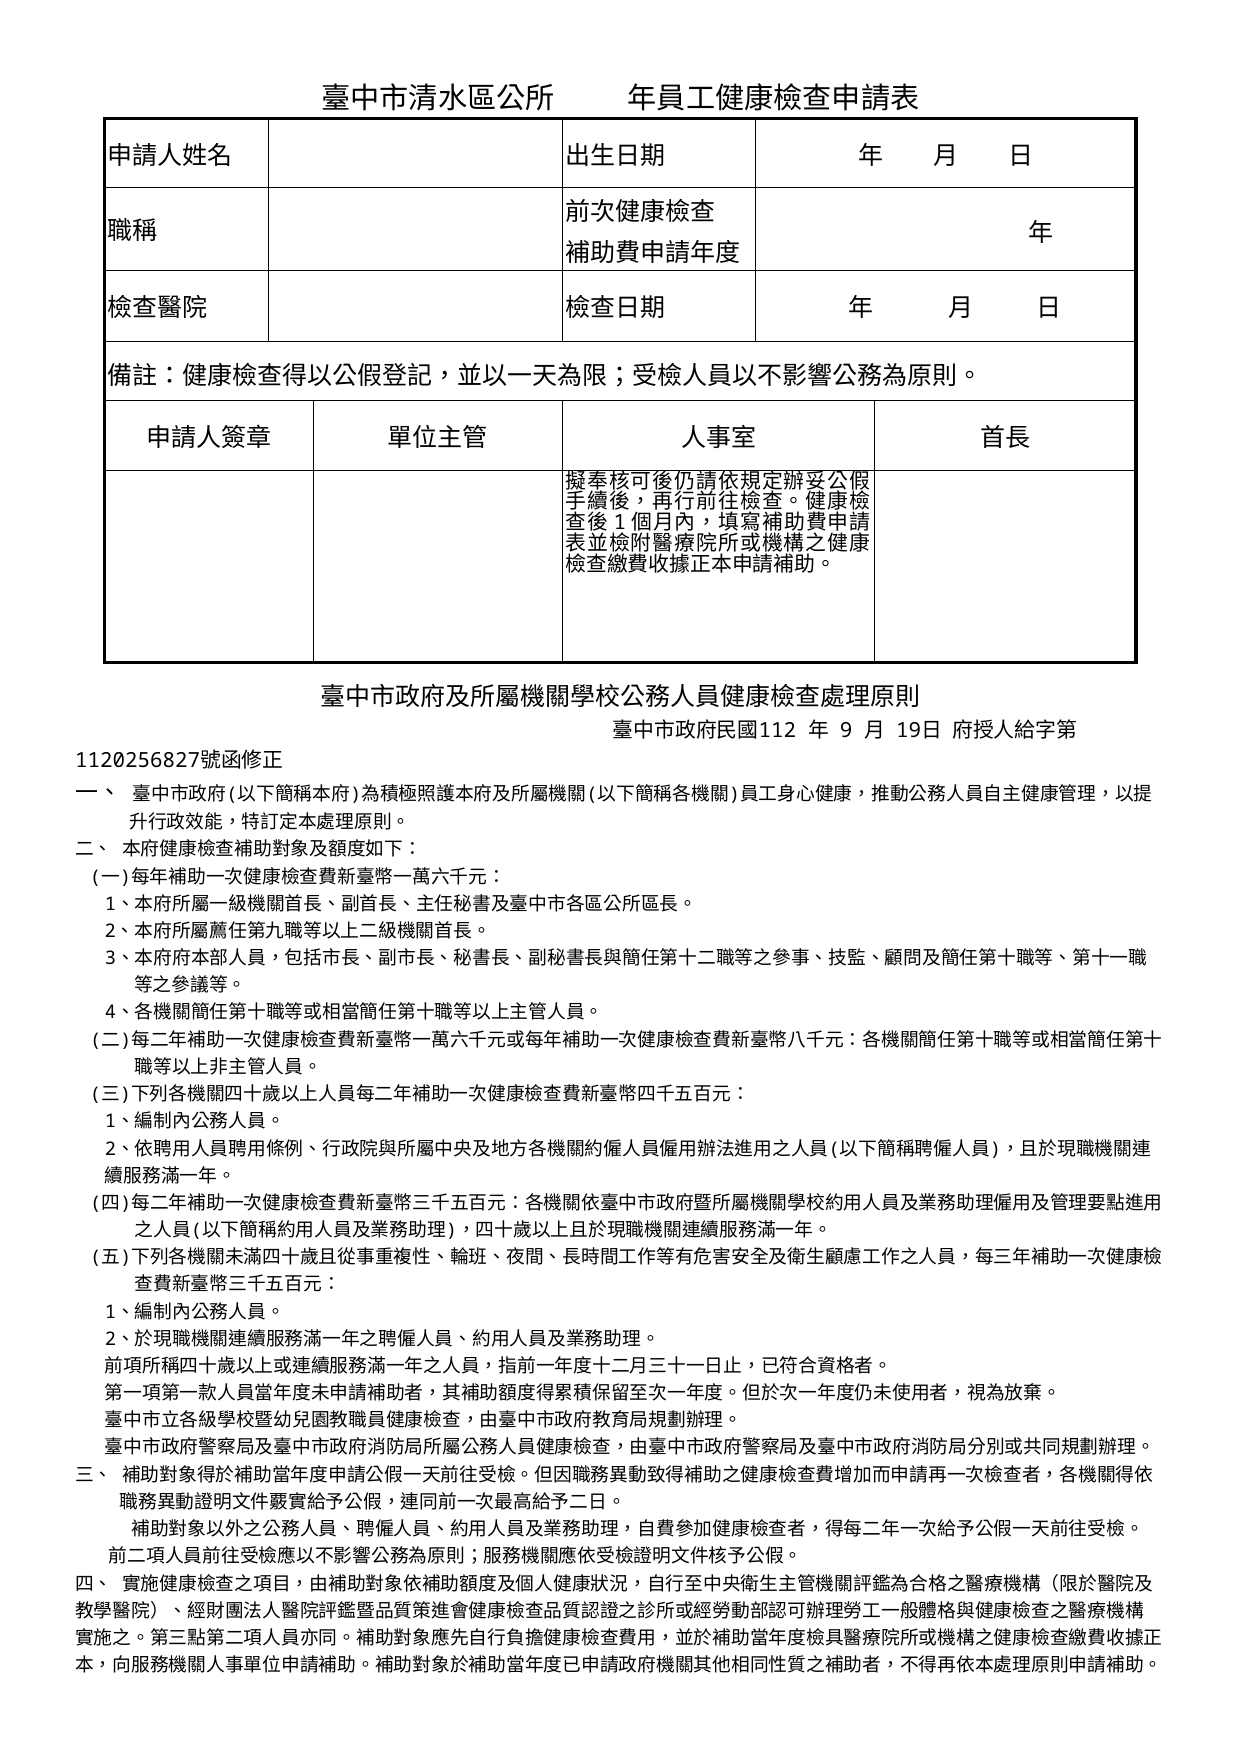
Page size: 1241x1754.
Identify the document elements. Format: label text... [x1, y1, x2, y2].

table_header 年 月 日 [756, 120, 1134, 186]
text 臺中市政府警察局及臺中市政府消防局所屬公務人員健康檢查，由臺中市政府警察局及臺中市政府消防局分別或共同規劃辦理。 [104, 1432, 1165, 1459]
table_cell 人事室 [563, 401, 874, 470]
table_header 申請人姓名 [106, 120, 268, 186]
table_cell 檢查醫院 [106, 271, 268, 341]
table_cell 年 [756, 188, 1134, 270]
table_cell 備註：健康檢查得以公假登記，並以一天為限；受檢人員以不影響公務為原則。 [106, 342, 1134, 400]
text 四、 實施健康檢查之項目，由補助對象依補助額度及個人健康狀況，自行至中央衛生主管機關評鑑為合格之醫療機構（限於醫院及教學醫院）、經財團法人醫院評鑑暨品質策進會健康檢查品質認證之診所或經勞動部認可辦理勞工一般體格與健康檢查之醫療機構 實施之。第三點第二項人員亦同。補助對象應先自行負擔健康檢查費用，並於補助當年度檢具醫療院所或機構之健康檢查繳費收據正本，向服務機關人事單位申請補助。補助對象於補助當年度已申請政府機關其他相同性質之補助者，不得再依本處理原則申請補助。 [75, 1568, 1165, 1677]
text 臺中市政府及所屬機關學校公務人員健康檢查處理原則 [75, 677, 1165, 713]
text 臺中市政府民國112 年 9 月 19日 府授人給字第1120256827號函修正 [75, 713, 1165, 774]
text 2、本府所屬薦任第九職等以上二級機關首長。 [104, 916, 1165, 943]
text 1、編制內公務人員。 [104, 1296, 1165, 1323]
text 臺中市立各級學校暨幼兒園教職員健康檢查，由臺中市政府教育局規劃辦理。 [104, 1405, 1165, 1432]
table_cell 年 月 日 [756, 271, 1134, 341]
table_cell [106, 471, 313, 661]
text (二)每二年補助一次健康檢查費新臺幣一萬六千元或每年補助一次健康檢查費新臺幣八千元：各機關簡任第十職等或相當簡任第十職等以上非主管人員。 [90, 1024, 1165, 1079]
text 二、 本府健康檢查補助對象及額度如下： [75, 834, 1165, 861]
text 1、本府所屬一級機關首長、副首長、主任秘書及臺中市各區公所區長。 [104, 888, 1165, 916]
table_cell [875, 471, 1134, 661]
table_cell 擬奉核可後仍請依規定辦妥公假手續後，再行前往檢查。健康檢查後1個月內，填寫補助費申請表並檢附醫療院所或機構之健康檢查繳費收據正本申請補助。 [563, 471, 874, 661]
text 1、編制內公務人員。 [104, 1106, 1165, 1133]
text 4、各機關簡任第十職等或相當簡任第十職等以上主管人員。 [104, 997, 1165, 1024]
text 前項所稱四十歲以上或連續服務滿一年之人員，指前一年度十二月三十一日止，已符合資格者。 [104, 1351, 1165, 1378]
table_cell 前次健康檢查 補助費申請年度 [563, 188, 755, 270]
text 前二項人員前往受檢應以不影響公務為原則；服務機關應依受檢證明文件核予公假。 [75, 1541, 1165, 1568]
text (五)下列各機關未滿四十歲且從事重複性、輪班、夜間、長時間工作等有危害安全及衛生顧慮工作之人員，每三年補助一次健康檢查費新臺幣三千五百元： [90, 1242, 1165, 1296]
text 三、 補助對象得於補助當年度申請公假一天前往受檢。但因職務異動致得補助之健康檢查費增加而申請再一次檢查者，各機關得依職務異動證明文件覈實給予公假，連同前一次最高給予二日。 [75, 1459, 1165, 1514]
text 第一項第一款人員當年度未申請補助者，其補助額度得累積保留至次一年度。但於次一年度仍未使用者，視為放棄。 [104, 1378, 1165, 1405]
text (四)每二年補助一次健康檢查費新臺幣三千五百元：各機關依臺中市政府暨所屬機關學校約用人員及業務助理僱用及管理要點進用之人員(以下簡稱約用人員及業務助理)，四十歲以上且於現職機關連續服務滿一年。 [90, 1187, 1165, 1242]
text 臺中市清水區公所 年員工健康檢查申請表 [75, 75, 1165, 117]
table_header 出生日期 [563, 120, 755, 186]
table_header [269, 120, 562, 186]
table_cell [269, 271, 562, 341]
table_cell 單位主管 [314, 401, 562, 470]
text 2、於現職機關連續服務滿一年之聘僱人員、約用人員及業務助理。 [104, 1323, 1165, 1351]
text 補助對象以外之公務人員、聘僱人員、約用人員及業務助理，自費參加健康檢查者，得每二年一次給予公假一天前往受檢。 [75, 1514, 1165, 1541]
table_cell 職稱 [106, 188, 268, 270]
text (一)每年補助一次健康檢查費新臺幣一萬六千元： [89, 861, 1165, 888]
table_cell 首長 [875, 401, 1134, 470]
table_cell 檢查日期 [563, 271, 755, 341]
text 一、 臺中市政府(以下簡稱本府)為積極照護本府及所屬機關(以下簡稱各機關)員工身心健康，推動公務人員自主健康管理，以提升行政效能，特訂定本處理原則。 [75, 774, 1165, 834]
text 3、本府府本部人員，包括市長、副市長、秘書長、副秘書長與簡任第十二職等之參事、技監、顧問及簡任第十職等、第十一職等之參議等。 [104, 943, 1165, 997]
table_cell [269, 188, 562, 270]
table_cell 申請人簽章 [106, 401, 313, 470]
text (三)下列各機關四十歲以上人員每二年補助一次健康檢查費新臺幣四千五百元： [89, 1079, 1165, 1106]
table_cell [314, 471, 562, 661]
text 2、依聘用人員聘用條例、行政院與所屬中央及地方各機關約僱人員僱用辦法進用之人員(以下簡稱聘僱人員)，且於現職機關連續服務滿一年。 [104, 1133, 1165, 1187]
